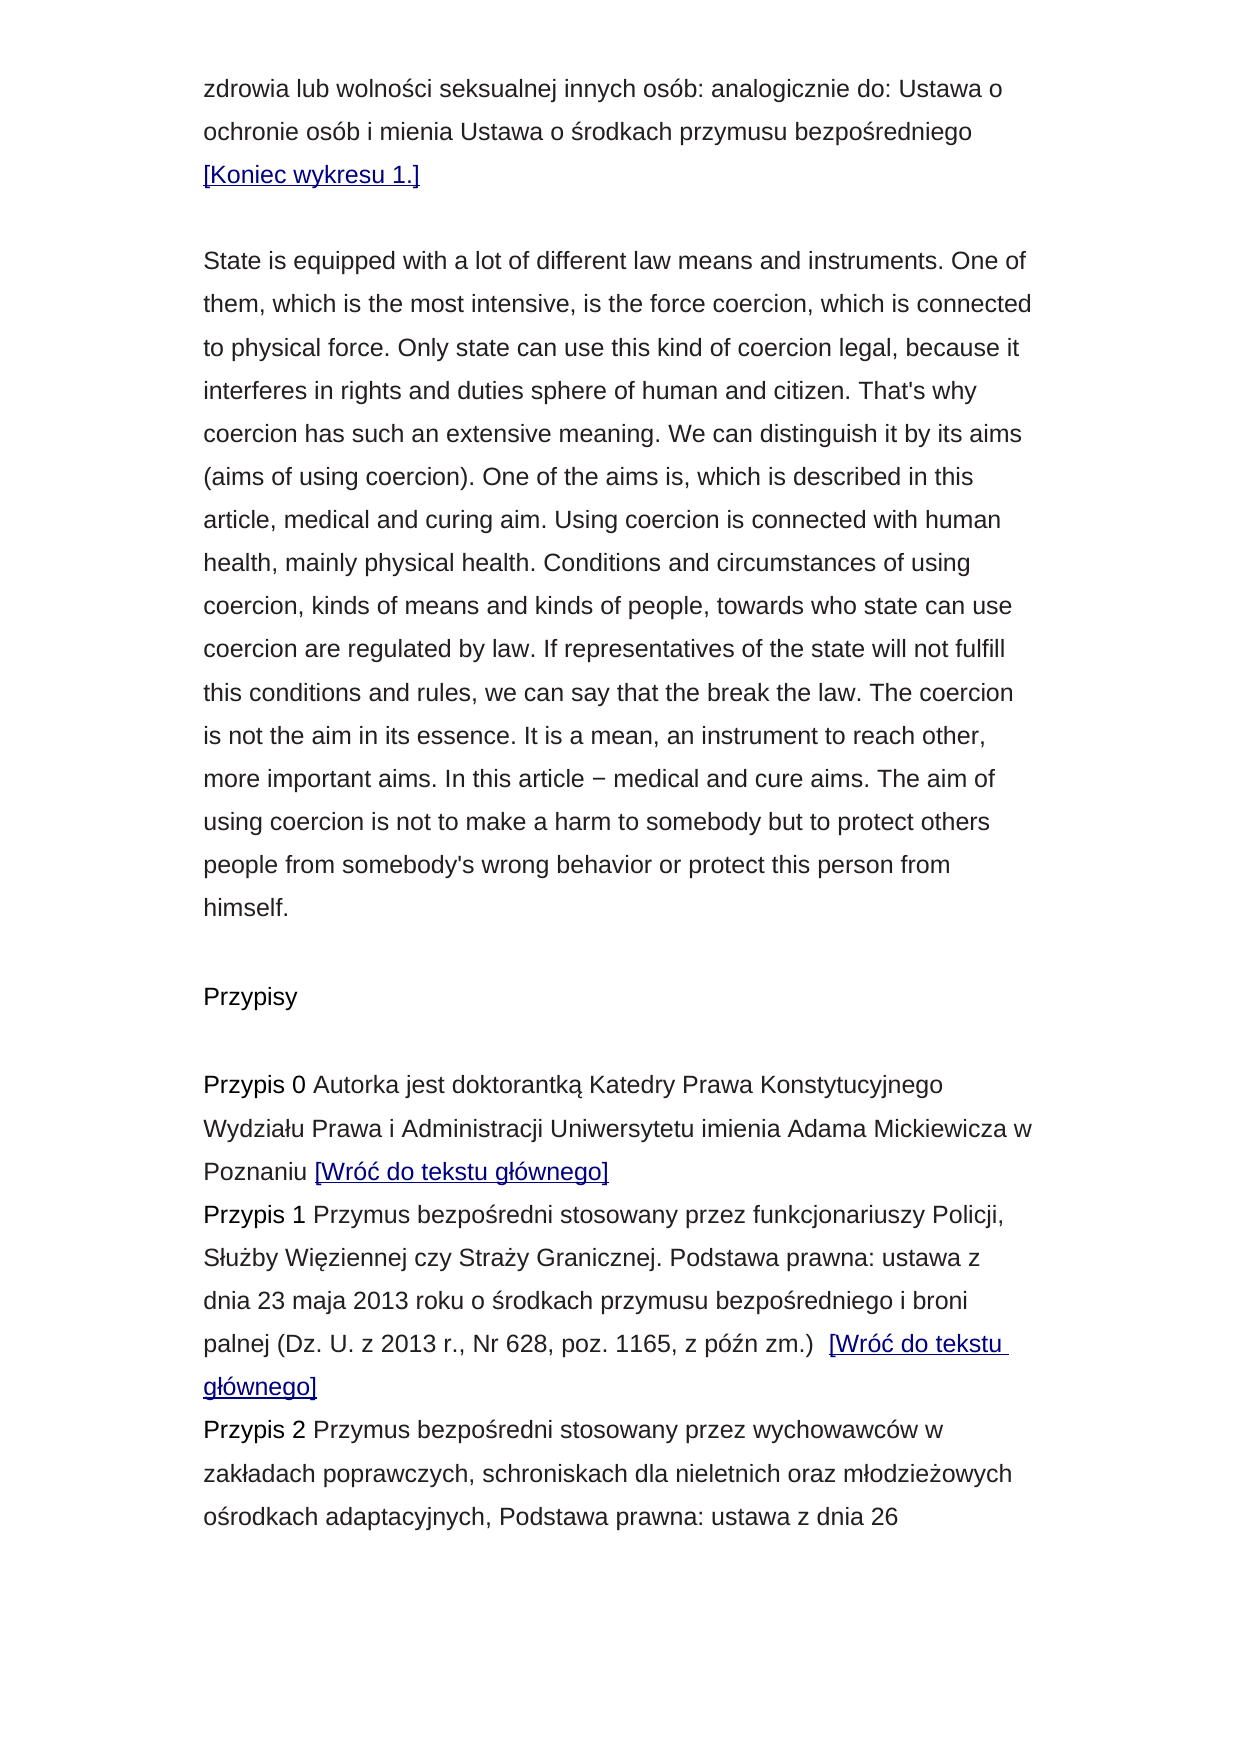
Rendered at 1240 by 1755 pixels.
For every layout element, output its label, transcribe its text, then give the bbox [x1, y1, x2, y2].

text Przypis 0 Autorka jest doktorantką Katedry Prawa Konstytucyjnego Wydziału Prawa i Administracji Uniwersytetu imienia Adama Mickiewicza w Poznaniu [Wróć do tekstu głównego] Przypis 1 Przymus bezpośredni stosowany przez funkcjonariuszy Policji, Służby Więziennej czy Straży Granicznej. Podstawa prawna: ustawa z dnia 23 maja 2013 roku o środkach przymusu bezpośredniego i broni palnej (Dz. U. z 2013 r., Nr 628, poz. 1165, z późn zm.) [Wróć do tekstu głównego] Przypis 2 Przymus bezpośredni stosowany przez wychowawców w zakładach poprawczych, schroniskach dla nieletnich oraz młodzieżowych ośrodkach adaptacyjnych, Podstawa prawna: ustawa z dnia 26 [203, 1070, 1035, 1530]
text State is equipped with a lot of different law means and instruments. One of them, which is the most intensive, is the force coercion, which is connected to physical force. Only state can use this kind of coercion legal, because it interferes in rights and duties sphere of human and citizen. That's why coercion has such an extensive meaning. We can distinguish it by its aims (aims of using coercion). One of the aims is, which is described in this article, medical and curing aim. Using coercion is connected with human health, mainly physical health. Conditions and circumstances of using coercion, kinds of means and kinds of people, towards who state can use coercion are regulated by law. If representatives of the state will not fulfill this conditions and rules, we can say that the break the law. The coercion is not the aim in its essence. It is a mean, an instrument to reach other, more important aims. In this article − medical and cure aims. The aim of using coercion is not to make a harm to somebody but to protect others people from somebody's wrong behavior or protect this person from himself. [203, 246, 1035, 922]
text zdrowia lub wolności seksualnej innych osób: analogicznie do: Ustawa o ochronie osób i mienia Ustawa o środkach przymusu bezpośredniego [Koniec wykresu 1.] [203, 74, 1035, 232]
subtitle Przypisy [203, 936, 1035, 1011]
